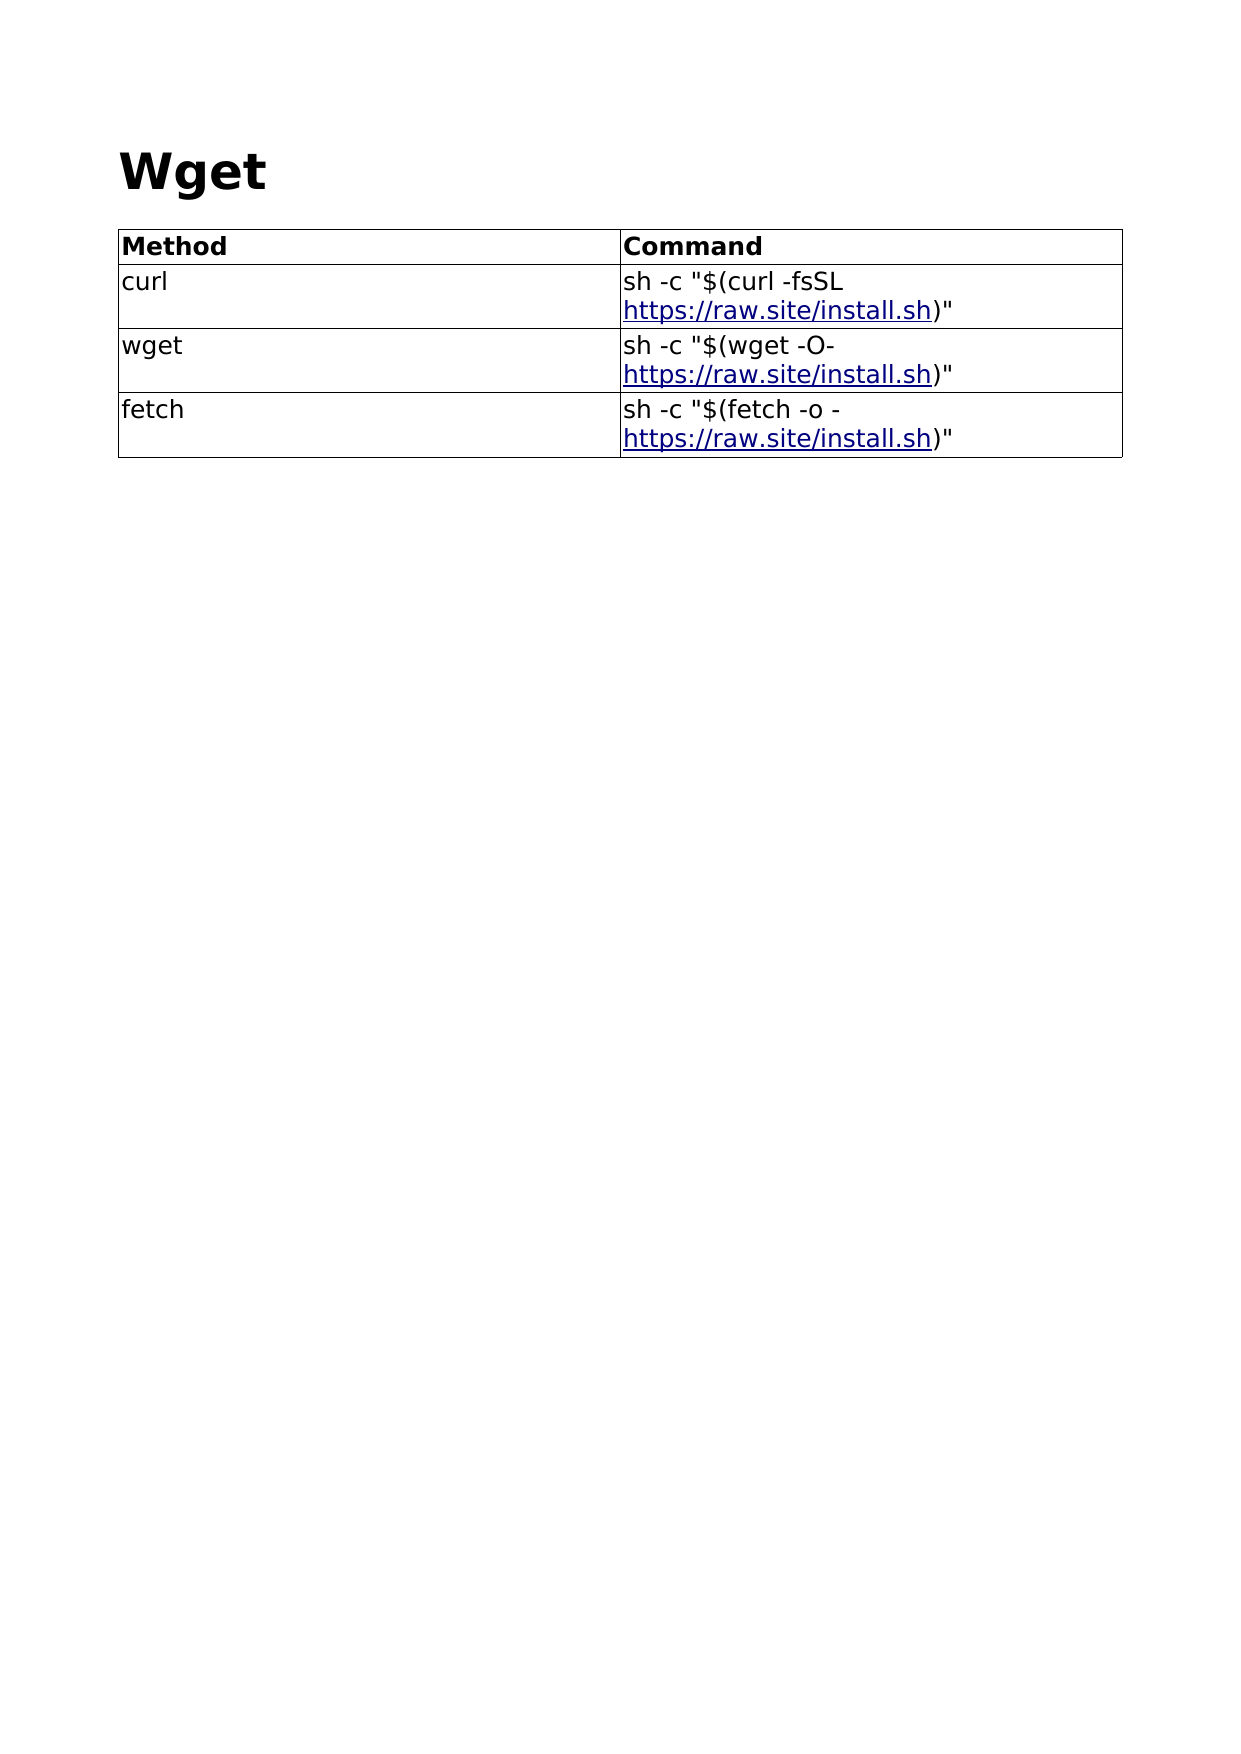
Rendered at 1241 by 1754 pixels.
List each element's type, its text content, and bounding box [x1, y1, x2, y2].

subtitle Wget [118, 143, 1122, 201]
table_cell wget [119, 329, 620, 392]
table_cell sh -c "$(wget -O- https://raw.site/install.sh)" [621, 329, 1122, 392]
table_cell sh -c "$(curl -fsSL https://raw.site/install.sh)" [621, 265, 1122, 328]
table_cell curl [119, 265, 620, 328]
table_cell sh -c "$(fetch -o - https://raw.site/install.sh)" [621, 393, 1122, 457]
table_cell fetch [119, 393, 620, 457]
table_header Method [119, 230, 620, 264]
table_header Command [621, 230, 1122, 264]
